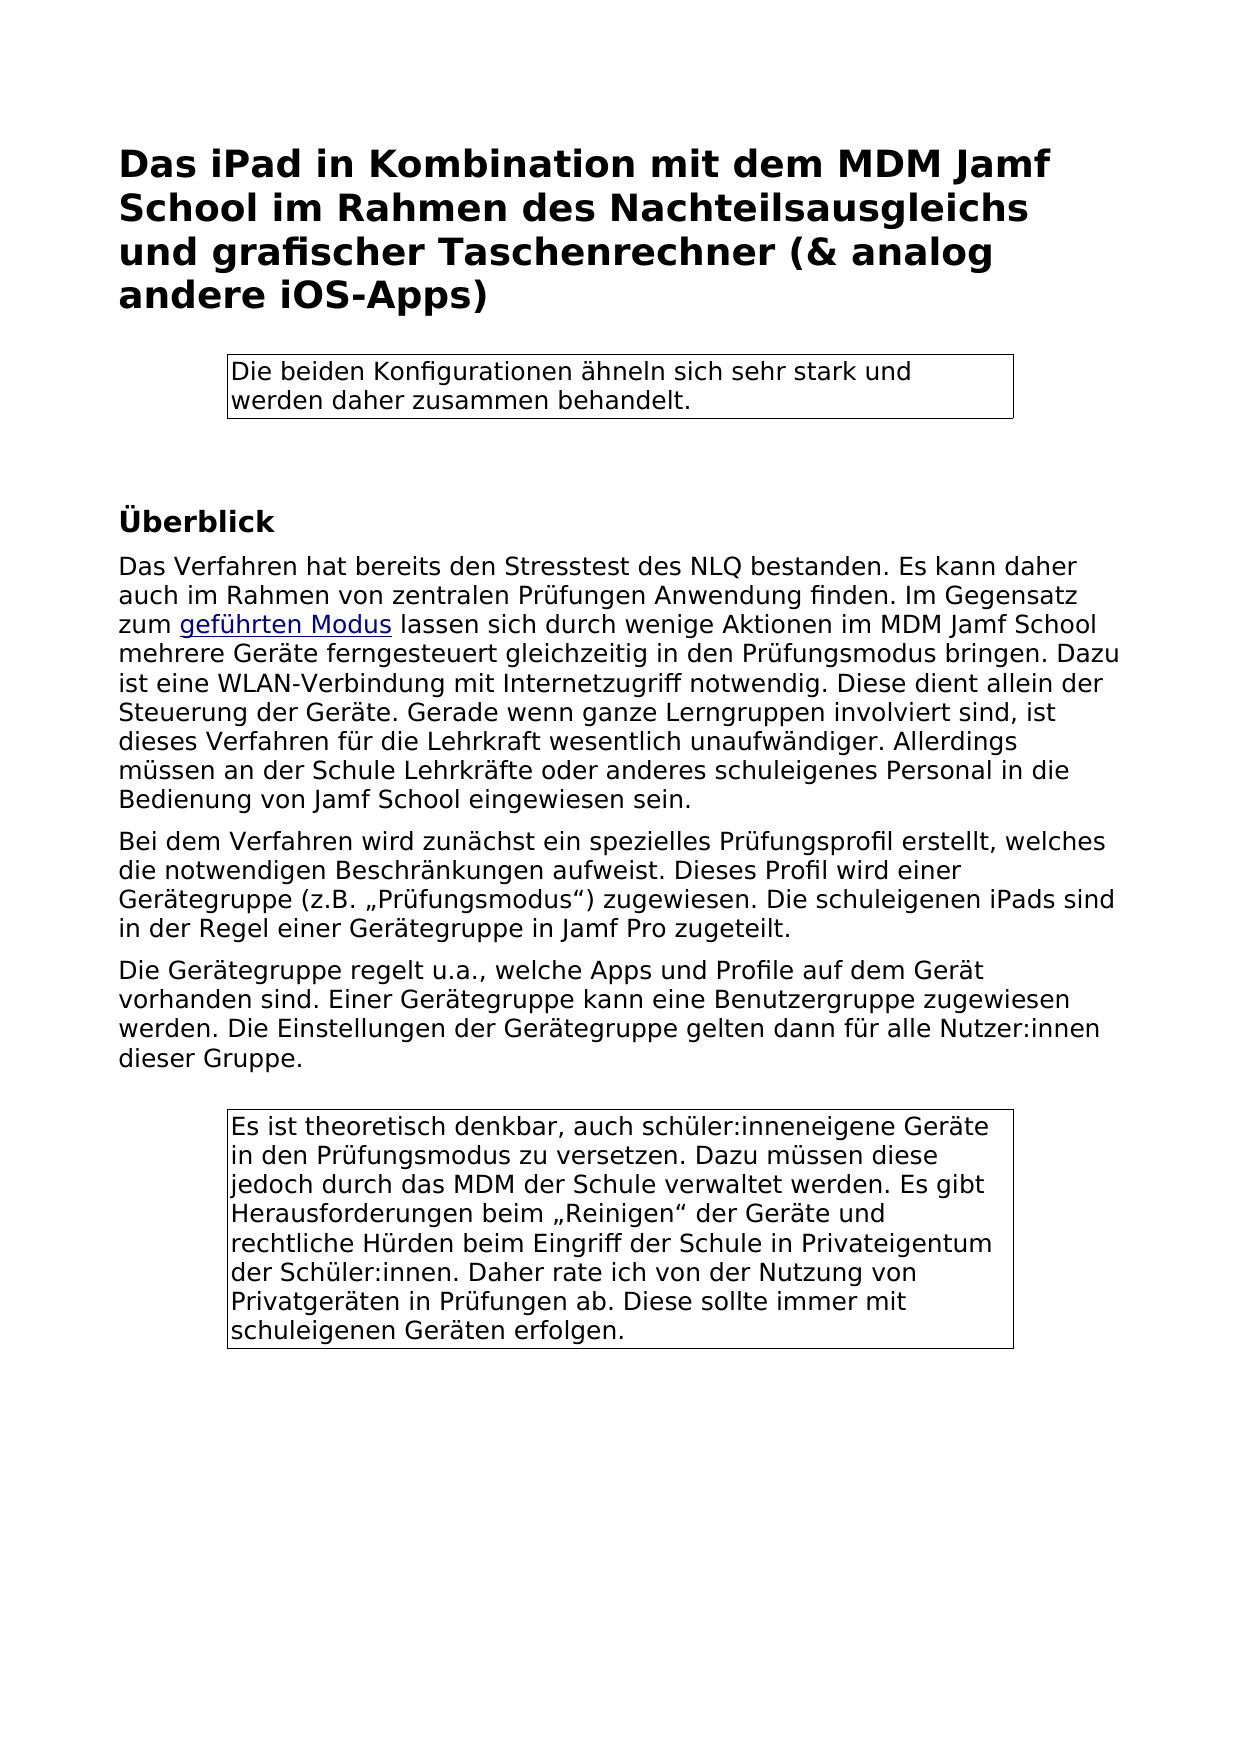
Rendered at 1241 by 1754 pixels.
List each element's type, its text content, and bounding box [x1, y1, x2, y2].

subtitle Das iPad in Kombination mit dem MDM Jamf School im Rahmen des Nachteilsausgleichs und grafischer Taschenrechner (& analog andere iOS-Apps) [118, 143, 1122, 318]
text Bei dem Verfahren wird zunächst ein spezielles Prüfungsprofil erstellt, welches die notwendigen Beschränkungen aufweist. Dieses Profil wird einer Gerätegruppe (z.B. „Prüfungsmodus“) zugewiesen. Die schuleigenen iPads sind in der Regel einer Gerätegruppe in Jamf Pro zugeteilt. [118, 827, 1122, 944]
text Die Gerätegruppe regelt u.a., welche Apps und Profile auf dem Gerät vorhanden sind. Einer Gerätegruppe kann eine Benutzergruppe zugewiesen werden. Die Einstellungen der Gerätegruppe gelten dann für alle Nutzer:innen dieser Gruppe. [118, 956, 1122, 1073]
table_header Die beiden Konfigurationen ähneln sich sehr stark und werden daher zusammen behandelt. [228, 355, 1013, 418]
text Das Verfahren hat bereits den Stresstest des NLQ bestanden. Es kann daher auch im Rahmen von zentralen Prüfungen Anwendung finden. Im Gegensatz zum geführten Modus lassen sich durch wenige Aktionen im MDM Jamf School mehrere Geräte ferngesteuert gleichzeitig in den Prüfungsmodus bringen. Dazu ist eine WLAN-Verbindung mit Internetzugriff notwendig. Diese dient allein der Steuerung der Geräte. Gerade wenn ganze Lerngruppen involviert sind, ist dieses Verfahren für die Lehrkraft wesentlich unaufwändiger. Allerdings müssen an der Schule Lehrkräfte oder anderes schuleigenes Personal in die Bedienung von Jamf School eingewiesen sein. [118, 552, 1122, 814]
subtitle Überblick [118, 506, 1122, 539]
table_header Es ist theoretisch denkbar, auch schüler:inneneigene Geräte in den Prüfungsmodus zu versetzen. Dazu müssen diese jedoch durch das MDM der Schule verwaltet werden. Es gibt Herausforderungen beim „Reinigen“ der Geräte und rechtliche Hürden beim Eingriff der Schule in Privateigentum der Schüler:innen. Daher rate ich von der Nutzung von Privatgeräten in Prüfungen ab. Diese sollte immer mit schuleigenen Geräten erfolgen. [228, 1110, 1013, 1348]
